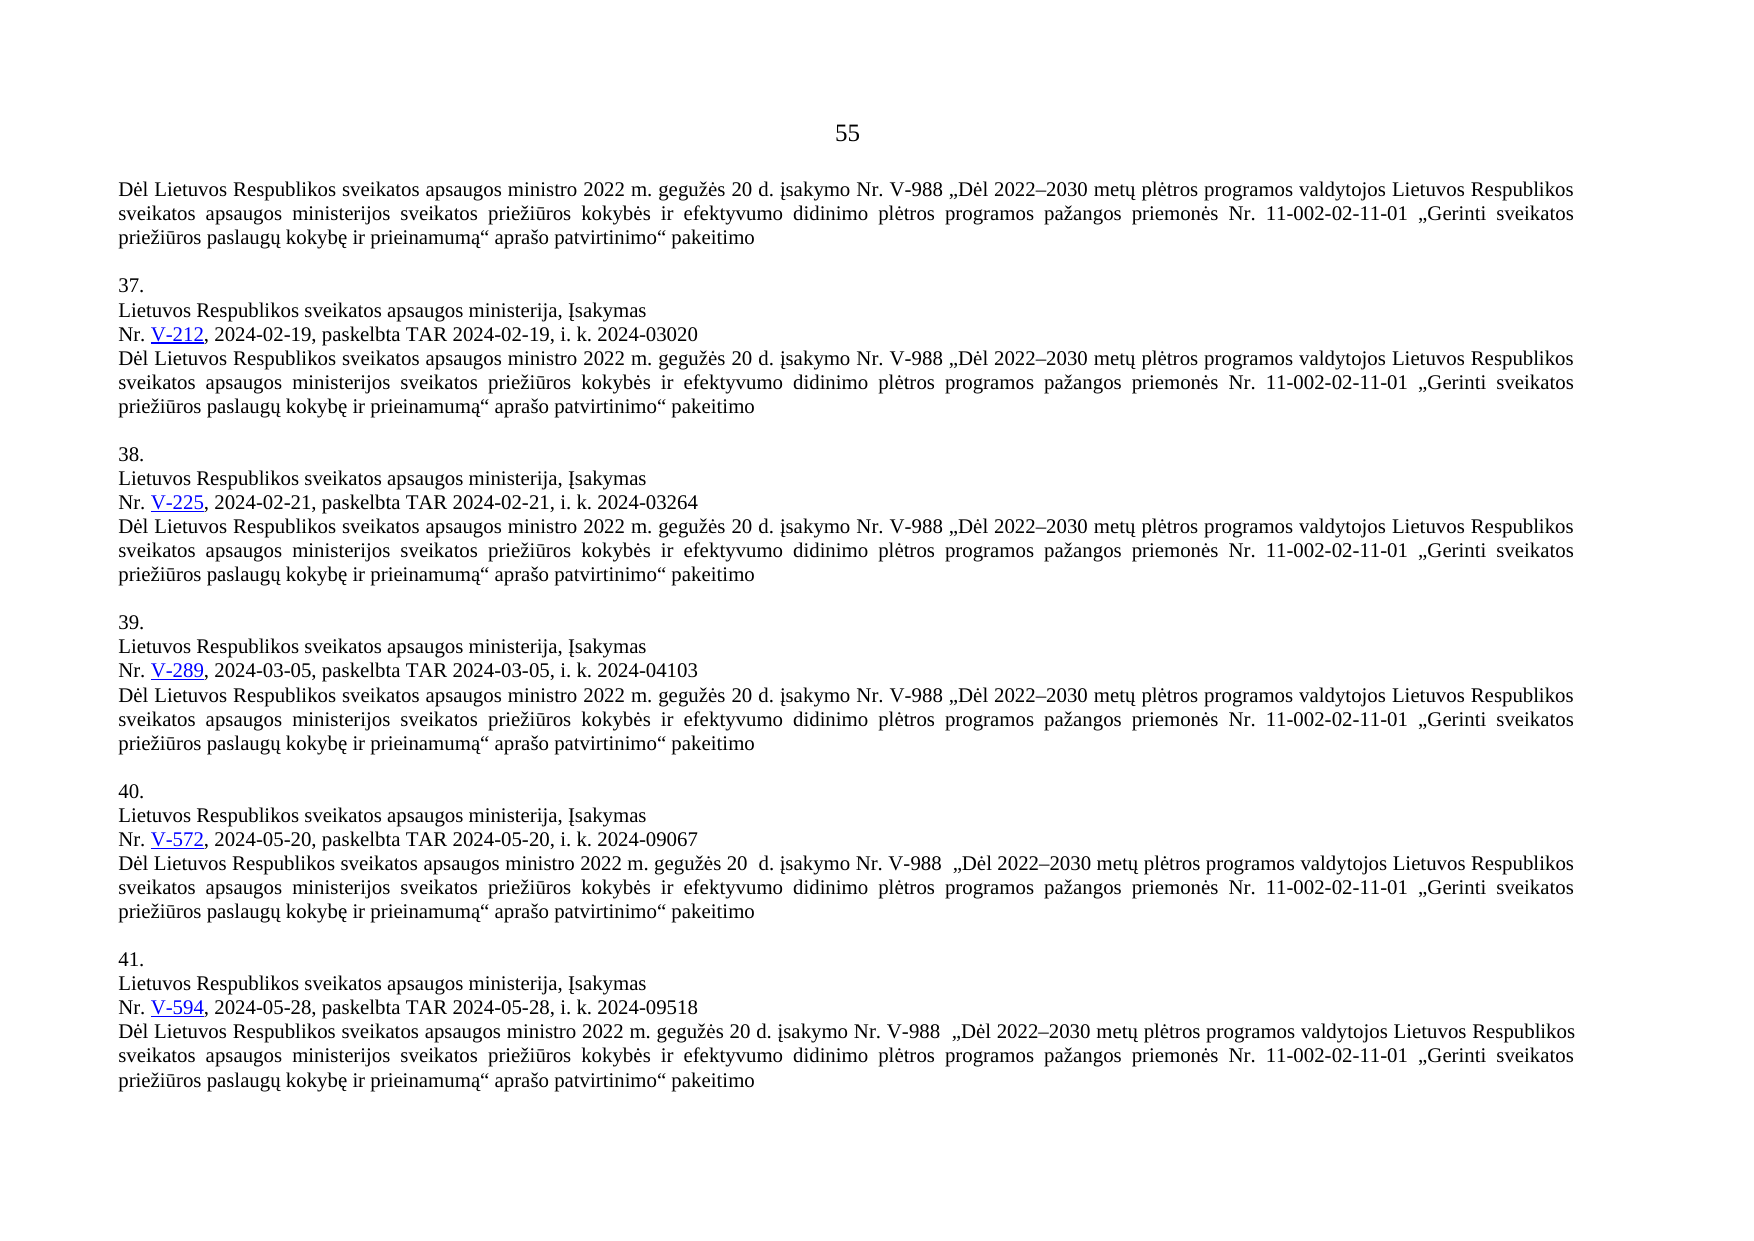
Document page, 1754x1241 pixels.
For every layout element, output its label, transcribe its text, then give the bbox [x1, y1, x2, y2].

text Lietuvos Respublikos sveikatos apsaugos ministerija, Įsakymas [118, 466, 1577, 490]
text Nr. V-572, 2024-05-20, paskelbta TAR 2024-05-20, i. k. 2024-09067 [118, 827, 1577, 851]
text Dėl Lietuvos Respublikos sveikatos apsaugos ministro 2022 m. gegužės 20 d. įsakymo Nr. V-988 „Dėl 2022–2030 metų plėtros programos valdytojos Lietuvos Respublikos sveikatos apsaugos ministerijos sveikatos priežiūros kokybės ir efektyvumo didinimo plėtros programos pažangos priemonės Nr. 11-002-02-11-01 „Gerinti sveikatos priežiūros paslaugų kokybę ir prieinamumą“ aprašo patvirtinimo“ pakeitimo [118, 1019, 1577, 1092]
text Lietuvos Respublikos sveikatos apsaugos ministerija, Įsakymas [118, 803, 1577, 827]
text 39. [118, 610, 1577, 634]
text 37. [118, 273, 1577, 297]
text Lietuvos Respublikos sveikatos apsaugos ministerija, Įsakymas [118, 971, 1577, 995]
text Dėl Lietuvos Respublikos sveikatos apsaugos ministro 2022 m. gegužės 20 d. įsakymo Nr. V-988 „Dėl 2022–2030 metų plėtros programos valdytojos Lietuvos Respublikos sveikatos apsaugos ministerijos sveikatos priežiūros kokybės ir efektyvumo didinimo plėtros programos pažangos priemonės Nr. 11-002-02-11-01 „Gerinti sveikatos priežiūros paslaugų kokybę ir prieinamumą“ aprašo patvirtinimo“ pakeitimo [118, 851, 1577, 923]
text Lietuvos Respublikos sveikatos apsaugos ministerija, Įsakymas [118, 634, 1577, 658]
text Nr. V-289, 2024-03-05, paskelbta TAR 2024-03-05, i. k. 2024-04103 [118, 658, 1577, 682]
text Nr. V-212, 2024-02-19, paskelbta TAR 2024-02-19, i. k. 2024-03020 [118, 322, 1577, 346]
text Dėl Lietuvos Respublikos sveikatos apsaugos ministro 2022 m. gegužės 20 d. įsakymo Nr. V-988 „Dėl 2022–2030 metų plėtros programos valdytojos Lietuvos Respublikos sveikatos apsaugos ministerijos sveikatos priežiūros kokybės ir efektyvumo didinimo plėtros programos pažangos priemonės Nr. 11-002-02-11-01 „Gerinti sveikatos priežiūros paslaugų kokybę ir prieinamumą“ aprašo patvirtinimo“ pakeitimo [118, 514, 1577, 586]
text 40. [118, 779, 1577, 803]
text Lietuvos Respublikos sveikatos apsaugos ministerija, Įsakymas [118, 297, 1577, 322]
text Nr. V-225, 2024-02-21, paskelbta TAR 2024-02-21, i. k. 2024-03264 [118, 490, 1577, 514]
text 38. [118, 442, 1577, 466]
text Nr. V-594, 2024-05-28, paskelbta TAR 2024-05-28, i. k. 2024-09518 [118, 995, 1577, 1019]
text Dėl Lietuvos Respublikos sveikatos apsaugos ministro 2022 m. gegužės 20 d. įsakymo Nr. V-988 „Dėl 2022–2030 metų plėtros programos valdytojos Lietuvos Respublikos sveikatos apsaugos ministerijos sveikatos priežiūros kokybės ir efektyvumo didinimo plėtros programos pažangos priemonės Nr. 11-002-02-11-01 „Gerinti sveikatos priežiūros paslaugų kokybę ir prieinamumą“ aprašo patvirtinimo“ pakeitimo [118, 346, 1577, 418]
text 41. [118, 947, 1577, 971]
text Dėl Lietuvos Respublikos sveikatos apsaugos ministro 2022 m. gegužės 20 d. įsakymo Nr. V-988 „Dėl 2022–2030 metų plėtros programos valdytojos Lietuvos Respublikos sveikatos apsaugos ministerijos sveikatos priežiūros kokybės ir efektyvumo didinimo plėtros programos pažangos priemonės Nr. 11-002-02-11-01 „Gerinti sveikatos priežiūros paslaugų kokybę ir prieinamumą“ aprašo patvirtinimo“ pakeitimo [118, 177, 1577, 249]
text Dėl Lietuvos Respublikos sveikatos apsaugos ministro 2022 m. gegužės 20 d. įsakymo Nr. V-988 „Dėl 2022–2030 metų plėtros programos valdytojos Lietuvos Respublikos sveikatos apsaugos ministerijos sveikatos priežiūros kokybės ir efektyvumo didinimo plėtros programos pažangos priemonės Nr. 11-002-02-11-01 „Gerinti sveikatos priežiūros paslaugų kokybę ir prieinamumą“ aprašo patvirtinimo“ pakeitimo [118, 682, 1577, 755]
